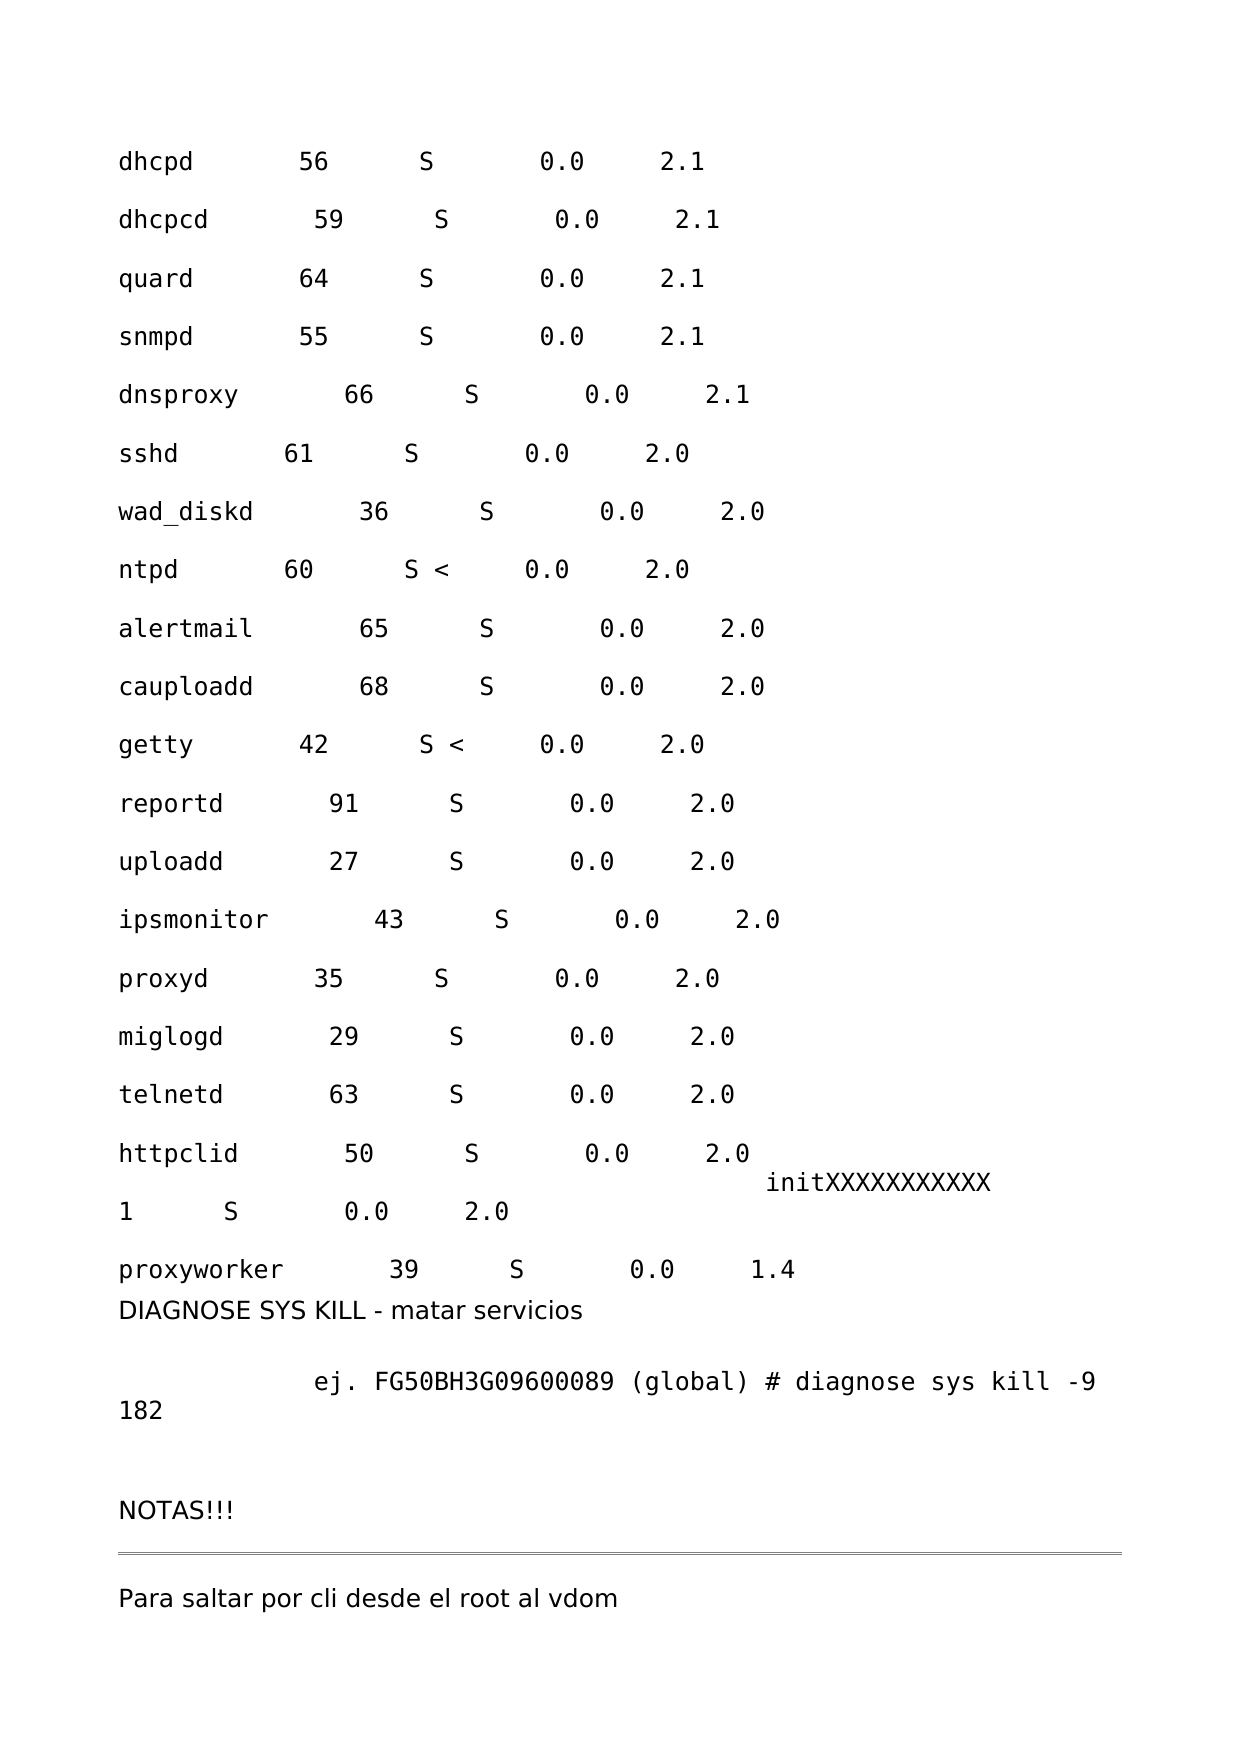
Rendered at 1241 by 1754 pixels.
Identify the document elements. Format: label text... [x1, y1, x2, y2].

text ej. FG50BH3G09600089 (global) # diagnose sys kill -9 182 [118, 1338, 1122, 1484]
text DIAGNOSE SYS KILL - matar servicios [118, 1297, 1122, 1326]
text dhcpd 56 S 0.0 2.1 dhcpcd 59 S 0.0 2.1 quard 64 S 0.0 2.1 snmpd 55 S 0.0 2.1 dnsproxy 66 S 0.0 2.1 sshd 61 S 0.0 2.0 wad_diskd 36 S 0.0 2.0 ntpd 60 S < 0.0 2.0 alertmail 65 S 0.0 2.0 cauploadd 68 S 0.0 2.0 getty 42 S < 0.0 2.0 reportd 91 S 0.0 2.0 uploadd 27 S 0.0 2.0 ipsmonitor 43 S 0.0 2.0 proxyd 35 S 0.0 2.0 miglogd 29 S 0.0 2.0 telnetd 63 S 0.0 2.0 httpclid 50 S 0.0 2.0 initXXXXXXXXXXX 1 S 0.0 2.0 proxyworker 39 S 0.0 1.4 [118, 118, 1122, 1285]
text Para saltar por cli desde el root al vdom [118, 1584, 1122, 1613]
text NOTAS!!! [118, 1496, 1122, 1525]
